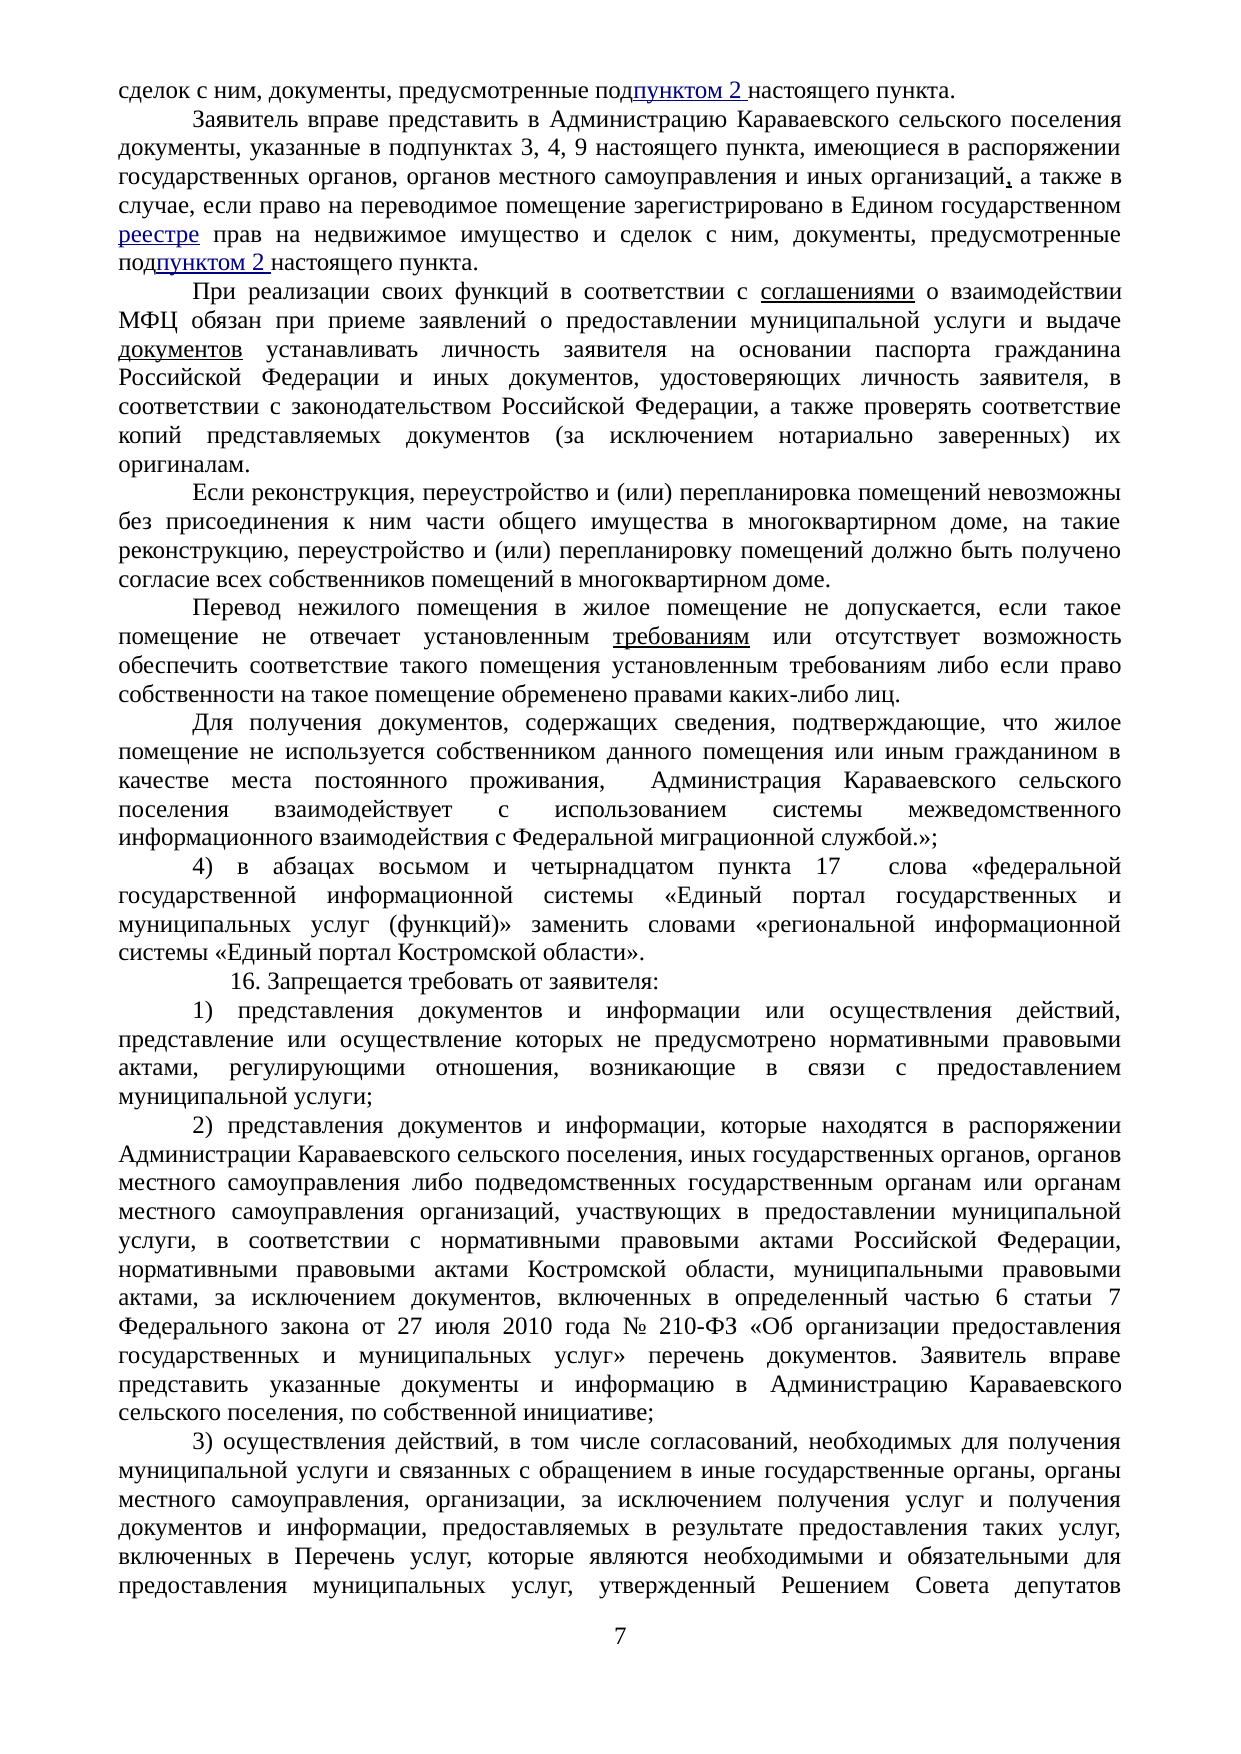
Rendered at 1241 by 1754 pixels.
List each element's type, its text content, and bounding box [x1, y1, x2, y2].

text Заявитель вправе представить в Администрацию Караваевского сельского поселения документы, указанные в подпунктах 3, 4, 9 настоящего пункта, имеющиеся в распоряжении государственных органов, органов местного самоуправления и иных организаций, а также в случае, если право на переводимое помещение зарегистрировано в Едином государственном реестре прав на недвижимое имущество и сделок с ним, документы, предусмотренные подпунктом 2 настоящего пункта. [118, 104, 1122, 276]
text Перевод нежилого помещения в жилое помещение не допускается, если такое помещение не отвечает установленным требованиям или отсутствует возможность обеспечить соответствие такого помещения установленным требованиям либо если право собственности на такое помещение обременено правами каких-либо лиц. [118, 592, 1122, 707]
text 4) в абзацах восьмом и четырнадцатом пункта 17 слова «федеральной государственной информационной системы «Единый портал государственных и муниципальных услуг (функций)» заменить словами «региональной информационной системы «Единый портал Костромской области». [118, 851, 1122, 966]
text сделок с ним, документы, предусмотренные подпунктом 2 настоящего пункта. [118, 75, 1122, 104]
text Если реконструкция, переустройство и (или) перепланировка помещений невозможны без присоединения к ним части общего имущества в многоквартирном доме, на такие реконструкцию, переустройство и (или) перепланировку помещений должно быть получено согласие всех собственников помещений в многоквартирном доме. [118, 477, 1122, 592]
text 2) представления документов и информации, которые находятся в распоряжении Администрации Караваевского сельского поселения, иных государственных органов, органов местного самоуправления либо подведомственных государственным органам или органам местного самоуправления организаций, участвующих в предоставлении муниципальной услуги, в соответствии с нормативными правовыми актами Российской Федерации, нормативными правовыми актами Костромской области, муниципальными правовыми актами, за исключением документов, включенных в определенный частью 6 статьи 7 Федерального закона от 27 июля 2010 года № 210-ФЗ «Об организации предоставления государственных и муниципальных услуг» перечень документов. Заявитель вправе представить указанные документы и информацию в Администрацию Караваевского сельского поселения, по собственной инициативе; [118, 1110, 1122, 1426]
text 3) осуществления действий, в том числе согласований, необходимых для получения муниципальной услуги и связанных с обращением в иные государственные органы, органы местного самоуправления, организации, за исключением получения услуг и получения документов и информации, предоставляемых в результате предоставления таких услуг, включенных в Перечень услуг, которые являются необходимыми и обязательными для предоставления муниципальных услуг, утвержденный Решением Совета депутатов [118, 1426, 1122, 1599]
text 1) представления документов и информации или осуществления действий, представление или осуществление которых не предусмотрено нормативными правовыми актами, регулирующими отношения, возникающие в связи с предоставлением муниципальной услуги; [118, 995, 1122, 1110]
text Для получения документов, содержащих сведения, подтверждающие, что жилое помещение не используется собственником данного помещения или иным гражданином в качестве места постоянного проживания, Администрация Караваевского сельского поселения взаимодействует с использованием системы межведомственного информационного взаимодействия с Федеральной миграционной службой.»; [118, 707, 1122, 851]
text 16. Запрещается требовать от заявителя: [229, 966, 1122, 995]
text При реализации своих функций в соответствии с соглашениями о взаимодействии МФЦ обязан при приеме заявлений о предоставлении муниципальной услуги и выдаче документов устанавливать личность заявителя на основании паспорта гражданина Российской Федерации и иных документов, удостоверяющих личность заявителя, в соответствии с законодательством Российской Федерации, а также проверять соответствие копий представляемых документов (за исключением нотариально заверенных) их оригиналам. [118, 276, 1122, 477]
